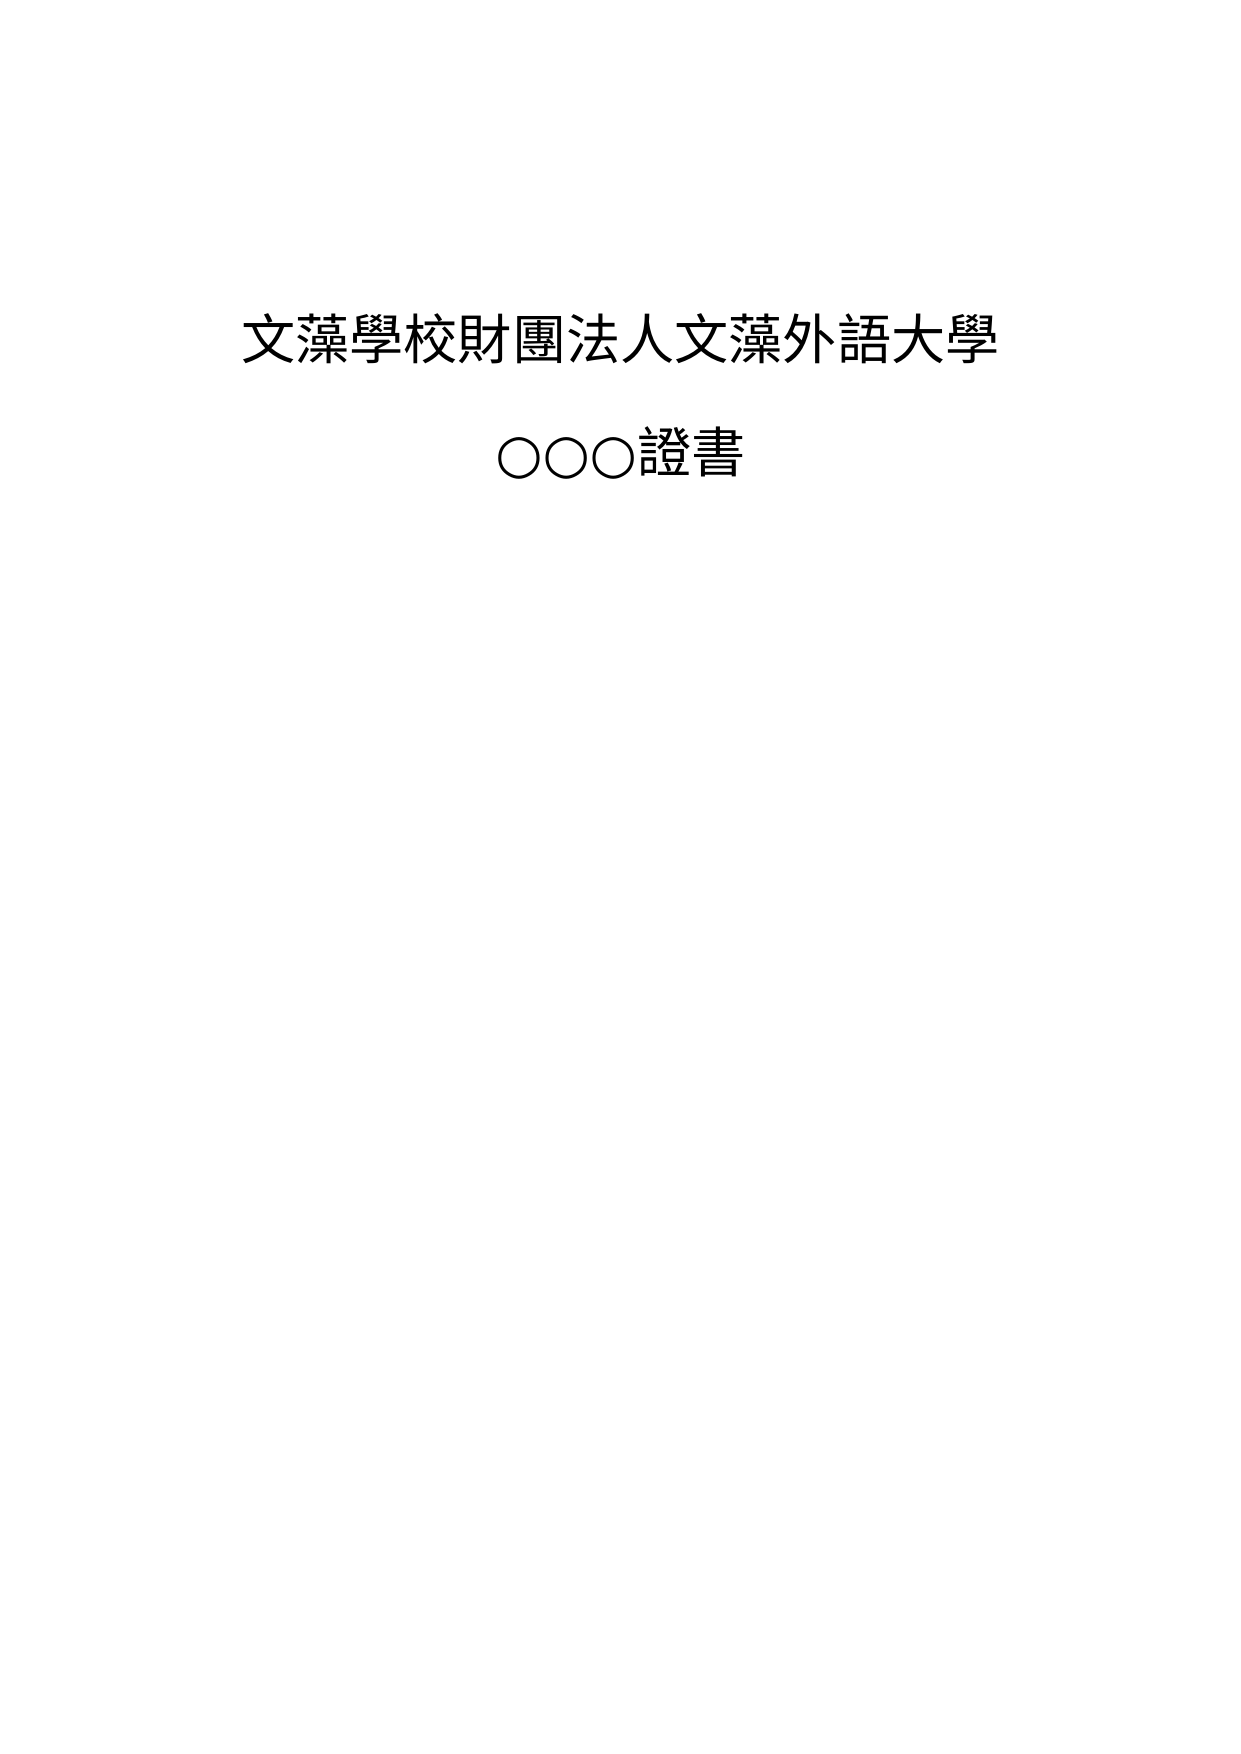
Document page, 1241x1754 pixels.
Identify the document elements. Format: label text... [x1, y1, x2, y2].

text ○○○證書 [89, 392, 1152, 505]
text 文藻學校財團法人文藻外語大學 [89, 280, 1152, 392]
